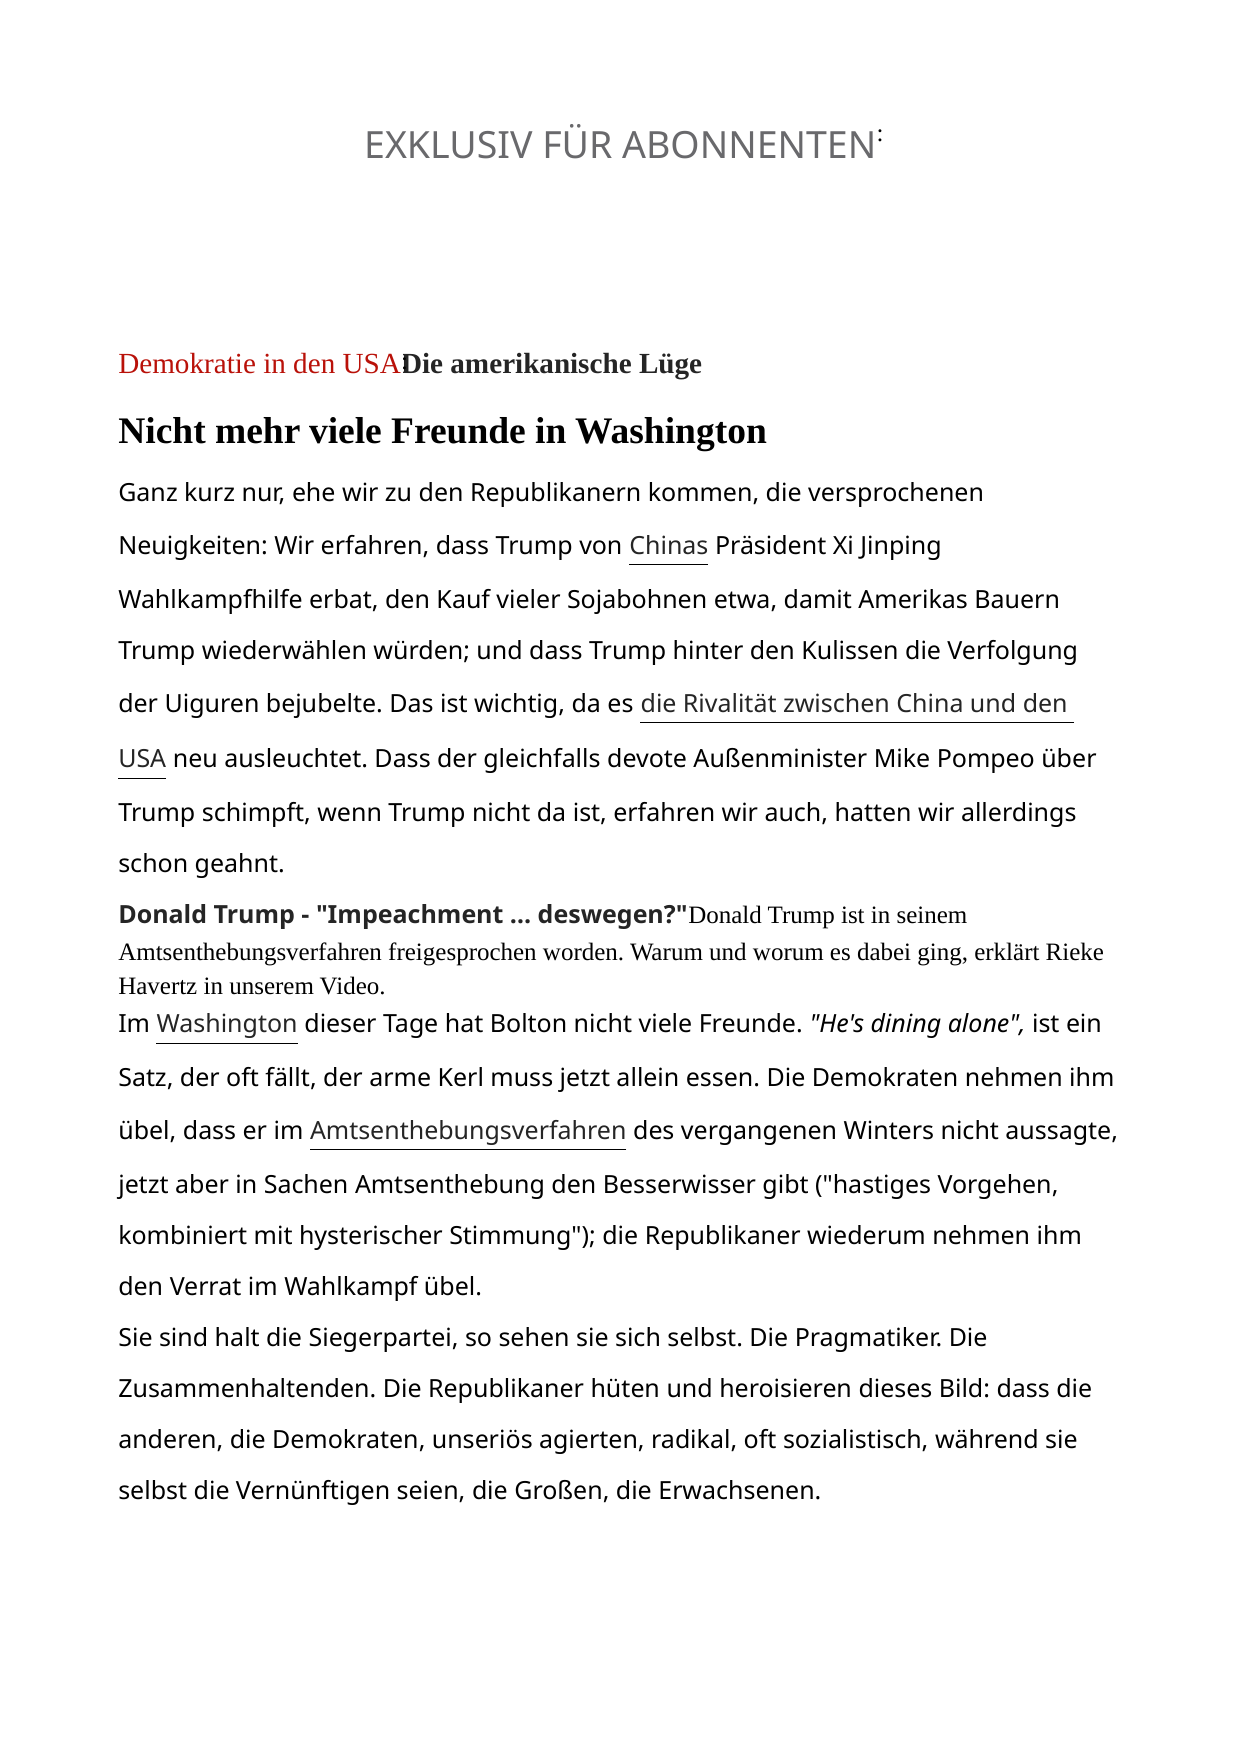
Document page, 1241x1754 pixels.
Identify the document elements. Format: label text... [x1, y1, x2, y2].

text Donald Trump - "Impeachment … deswegen?"Donald Trump ist in seinem Amtsenthebungsverfahren freigesprochen worden. Warum und worum es dabei ging, erklärt Rieke Havertz in unserem Video. [118, 897, 1122, 1000]
subtitle EXKLUSIV FÜR ABONNENTEN [118, 118, 1122, 169]
text Sie sind halt die Siegerpartei, so sehen sie sich selbst. Die Pragmatiker. Die Zusammenhaltenden. Die Republikaner hüten und heroisieren dieses Bild: dass die anderen, die Demokraten, unseriös agierten, radikal, oft sozialistisch, während sie selbst die Vernünftigen seien, die Großen, die Erwachsenen. [118, 1319, 1122, 1507]
text Ganz kurz nur, ehe wir zu den Republikanern kommen, die versprochenen Neuigkeiten: Wir erfahren, dass Trump von Chinas Präsident Xi Jinping Wahlkampfhilfe erbat, den Kauf vieler Sojabohnen etwa, damit Amerikas Bauern Trump wiederwählen würden; und dass Trump hinter den Kulissen die Verfolgung der Uiguren bejubelte. Das ist wichtig, da es die Rivalität zwischen China und den USA neu ausleuchtet. Dass der gleichfalls devote Außenminister Mike Pompeo über Trump schimpft, wenn Trump nicht da ist, erfahren wir auch, hatten wir allerdings schon geahnt. [118, 475, 1122, 880]
text Im Washington dieser Tage hat Bolton nicht viele Freunde. "He's dining alone", ist ein Satz, der oft fällt, der arme Kerl muss jetzt allein essen. Die Demokraten nehmen ihm übel, dass er im Amtsenthebungsverfahren des vergangenen Winters nicht aussagte, jetzt aber in Sachen Amtsenthebung den Besserwisser gibt ("hastiges Vorgehen, kombiniert mit hysterischer Stimmung"); die Republikaner wiederum nehmen ihm den Verrat im Wahlkampf übel. [118, 1006, 1122, 1303]
subtitle Demokratie in den USADie amerikanische Lüge [118, 346, 1122, 379]
subtitle Nicht mehr viele Freunde in Washington [118, 408, 1122, 452]
